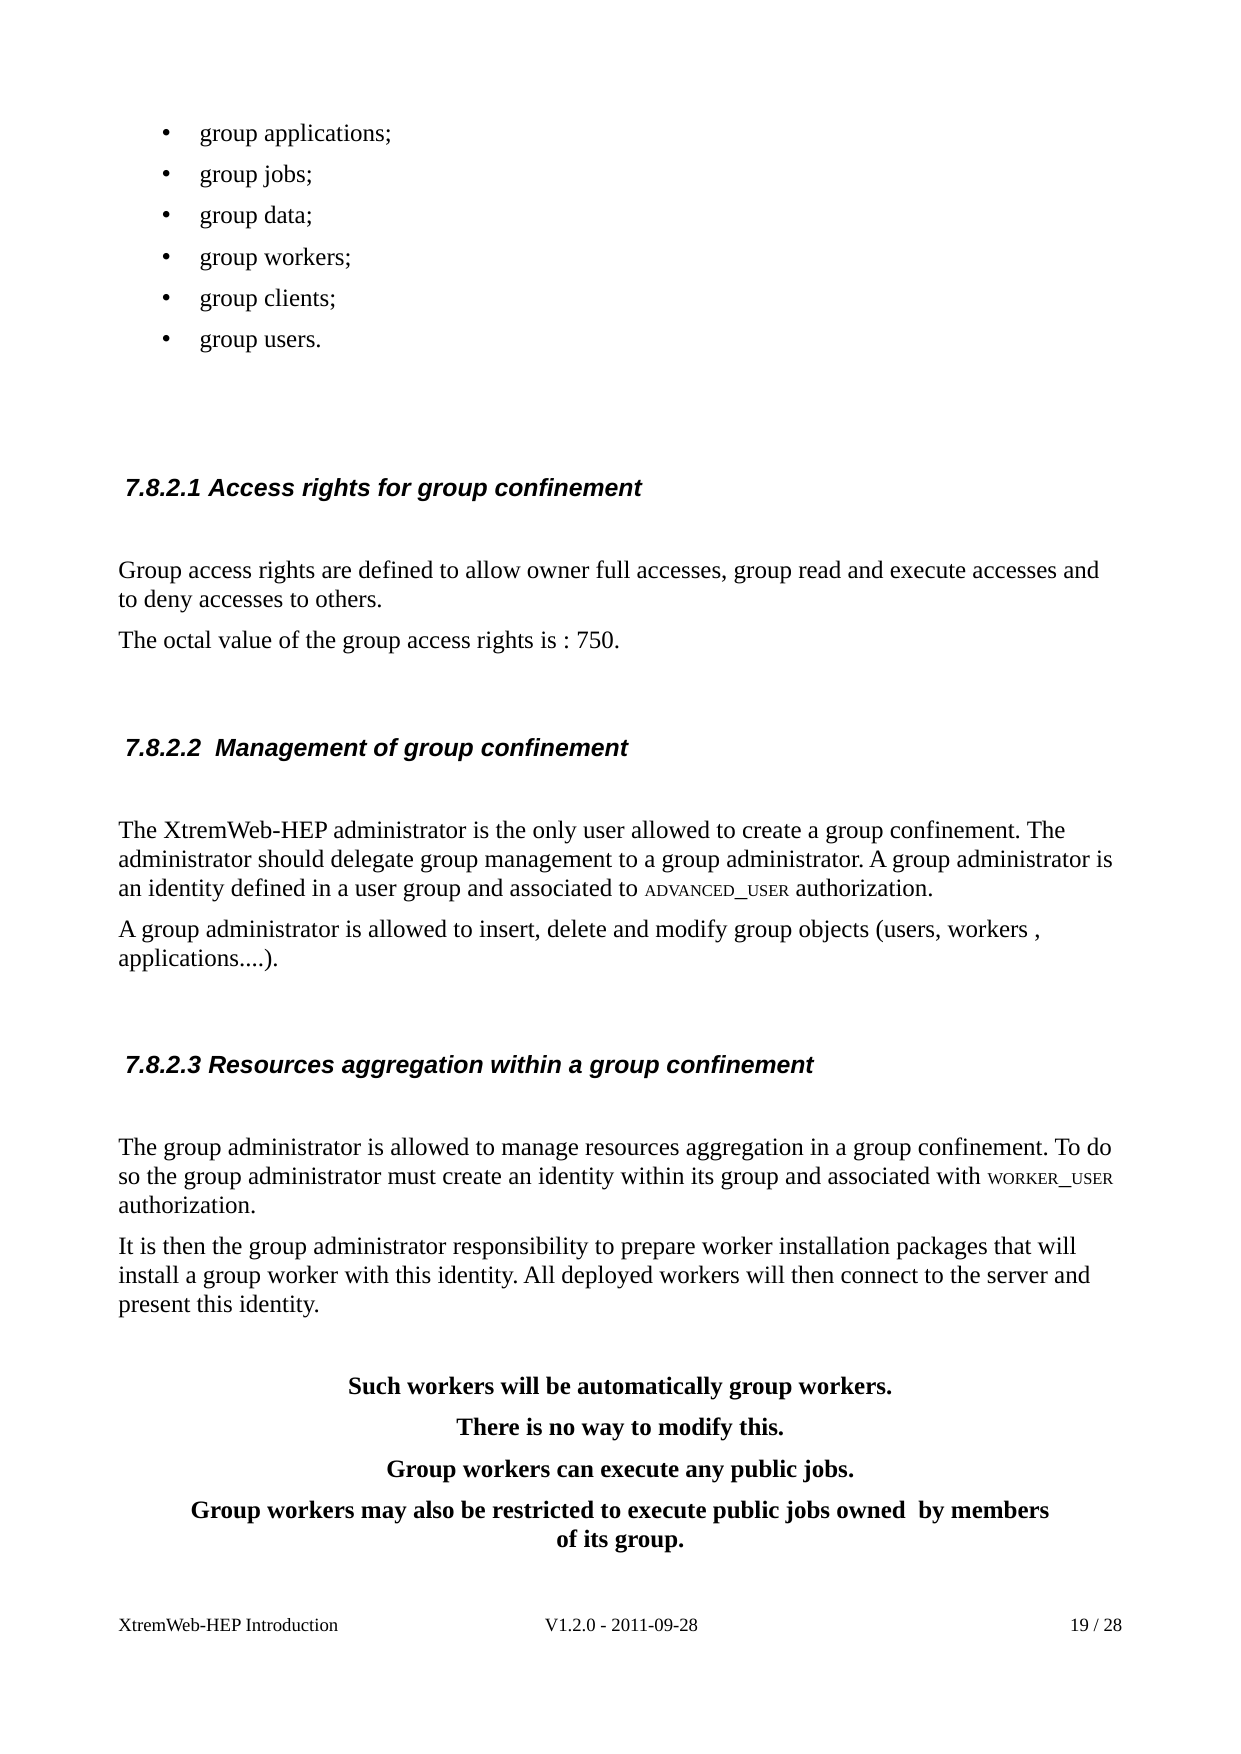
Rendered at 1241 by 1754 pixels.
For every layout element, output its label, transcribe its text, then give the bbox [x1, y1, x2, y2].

text It is then the group administrator responsibility to prepare worker installation packages that will install a group worker with this identity. All deployed workers will then connect to the server and present this identity. [118, 1231, 1122, 1317]
text Group workers may also be restricted to execute public jobs owned by members of its group. [179, 1495, 1061, 1552]
text Group access rights are defined to allow owner full accesses, group read and execute accesses and to deny accesses to others. [118, 555, 1122, 613]
text There is no way to modify this. [179, 1412, 1061, 1441]
list group clients; [162, 283, 1122, 312]
text Group workers can execute any public jobs. [179, 1454, 1061, 1482]
list group users. [162, 324, 1122, 353]
subtitle Resources aggregation within a group confinement [118, 1050, 1122, 1079]
list group jobs; [162, 159, 1122, 188]
text The XtremWeb-HEP administrator is the only user allowed to create a group confinement. The administrator should delegate group management to a group administrator. A group administrator is an identity defined in a user group and associated to advanced_user authorization. [118, 815, 1122, 901]
list group data; [162, 201, 1122, 229]
list group workers; [162, 242, 1122, 271]
subtitle Access rights for group confinement [118, 473, 1122, 502]
text The group administrator is allowed to manage resources aggregation in a group confinement. To do so the group administrator must create an identity within its group and associated with worker_user authorization. [118, 1132, 1122, 1219]
text The octal value of the group access rights is : 750. [118, 625, 1122, 654]
subtitle Management of group confinement [118, 733, 1122, 761]
text A group administrator is allowed to insert, delete and modify group objects (users, workers , applications....). [118, 914, 1122, 971]
list group applications; [162, 118, 1122, 147]
text Such workers will be automatically group workers. [179, 1371, 1061, 1400]
